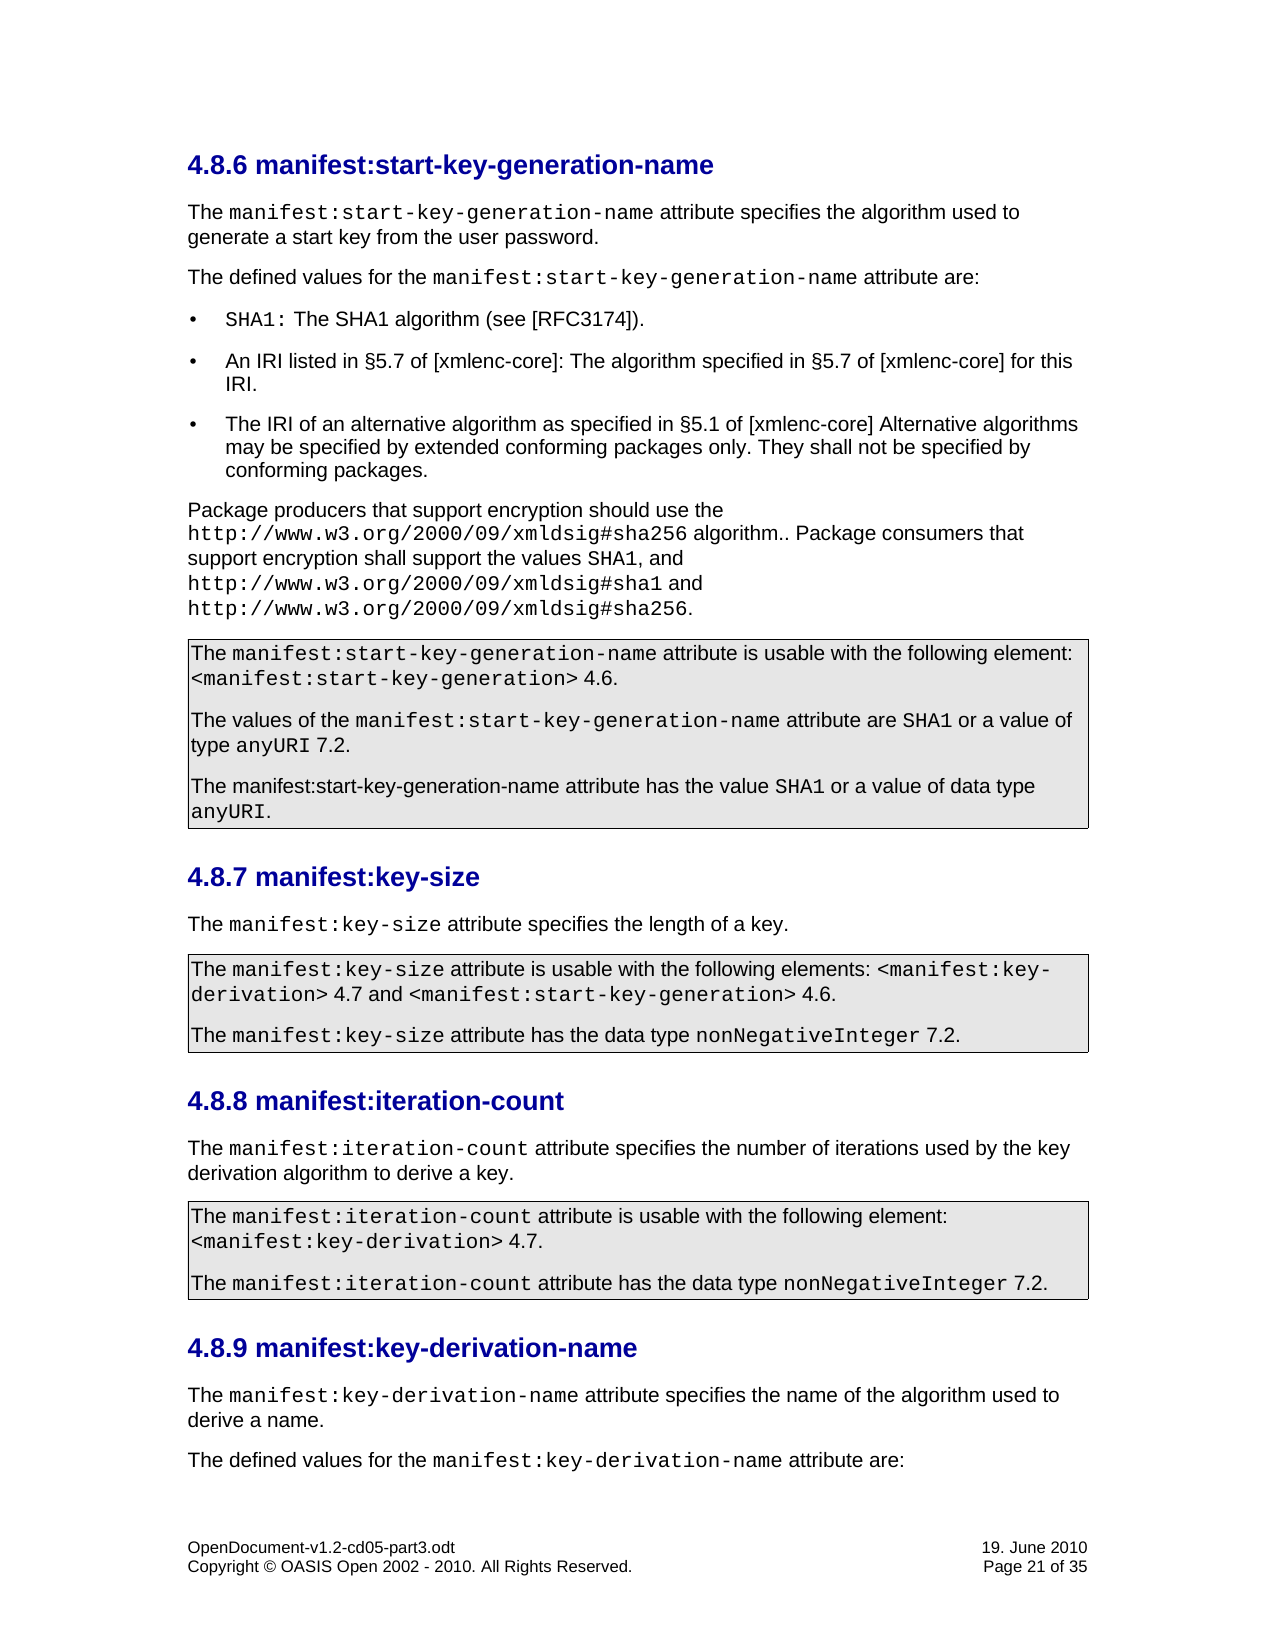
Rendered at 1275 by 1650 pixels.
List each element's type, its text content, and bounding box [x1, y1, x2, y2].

list An IRI listed in §5.7 of [xmlenc-core]: The algorithm specified in §5.7 of [xmlenc-core] for this IRI. [187, 349, 1088, 396]
text The defined values for the manifest:key-derivation-name attribute are: [187, 1449, 1088, 1474]
list SHA1: The SHA1 algorithm (see [RFC3174]). [187, 308, 1088, 333]
text The defined values for the manifest:start-key-generation-name attribute are: [187, 266, 1088, 291]
subtitle manifest:key-derivation-name [187, 1333, 1088, 1363]
subtitle manifest:iteration-count [187, 1086, 1088, 1116]
text The manifest:key-derivation-name attribute specifies the name of the algorithm used to derive a name. [187, 1384, 1088, 1432]
subtitle manifest:start-key-generation-name [187, 150, 1088, 180]
text The manifest:start-key-generation-name attribute specifies the algorithm used to generate a start key from the user password. [187, 201, 1088, 249]
list The manifest:iteration-count attribute has the data type nonNegativeInteger 7.2. [189, 1268, 1088, 1299]
subtitle manifest:key-size [187, 862, 1088, 892]
list The manifest:start-key-generation-name attribute is usable with the following element: <manifest:start-key-generation> 4.6. [189, 640, 1088, 692]
list The manifest:key-size attribute has the data type nonNegativeInteger 7.2. [189, 1021, 1088, 1052]
text Package producers that support encryption should use the http://www.w3.org/2000/09/xmldsig#sha256 algorithm.. Package consumers that support encryption shall support the values SHA1, and http://www.w3.org/2000/09/xmldsig#sha1 and http://www.w3.org/2000/09/xmldsig#sha256. [187, 499, 1088, 622]
list The manifest:start-key-generation-name attribute has the value SHA1 or a value of data type anyURI. [189, 772, 1088, 828]
list The values of the manifest:start-key-generation-name attribute are SHA1 or a value of type anyURI 7.2. [189, 705, 1088, 758]
list The manifest:key-size attribute is usable with the following elements: <manifest:key-derivation> 4.7 and <manifest:start-key-generation> 4.6. [189, 955, 1088, 1007]
text The manifest:key-size attribute specifies the length of a key. [187, 913, 1088, 938]
list The IRI of an alternative algorithm as specified in §5.1 of [xmlenc-core] Alternative algorithms may be specified by extended conforming packages only. They shall not be specified by conforming packages. [187, 412, 1088, 482]
text The manifest:iteration-count attribute specifies the number of iterations used by the key derivation algorithm to derive a key. [187, 1137, 1088, 1185]
list The manifest:iteration-count attribute is usable with the following element: <manifest:key-derivation> 4.7. [189, 1202, 1088, 1254]
